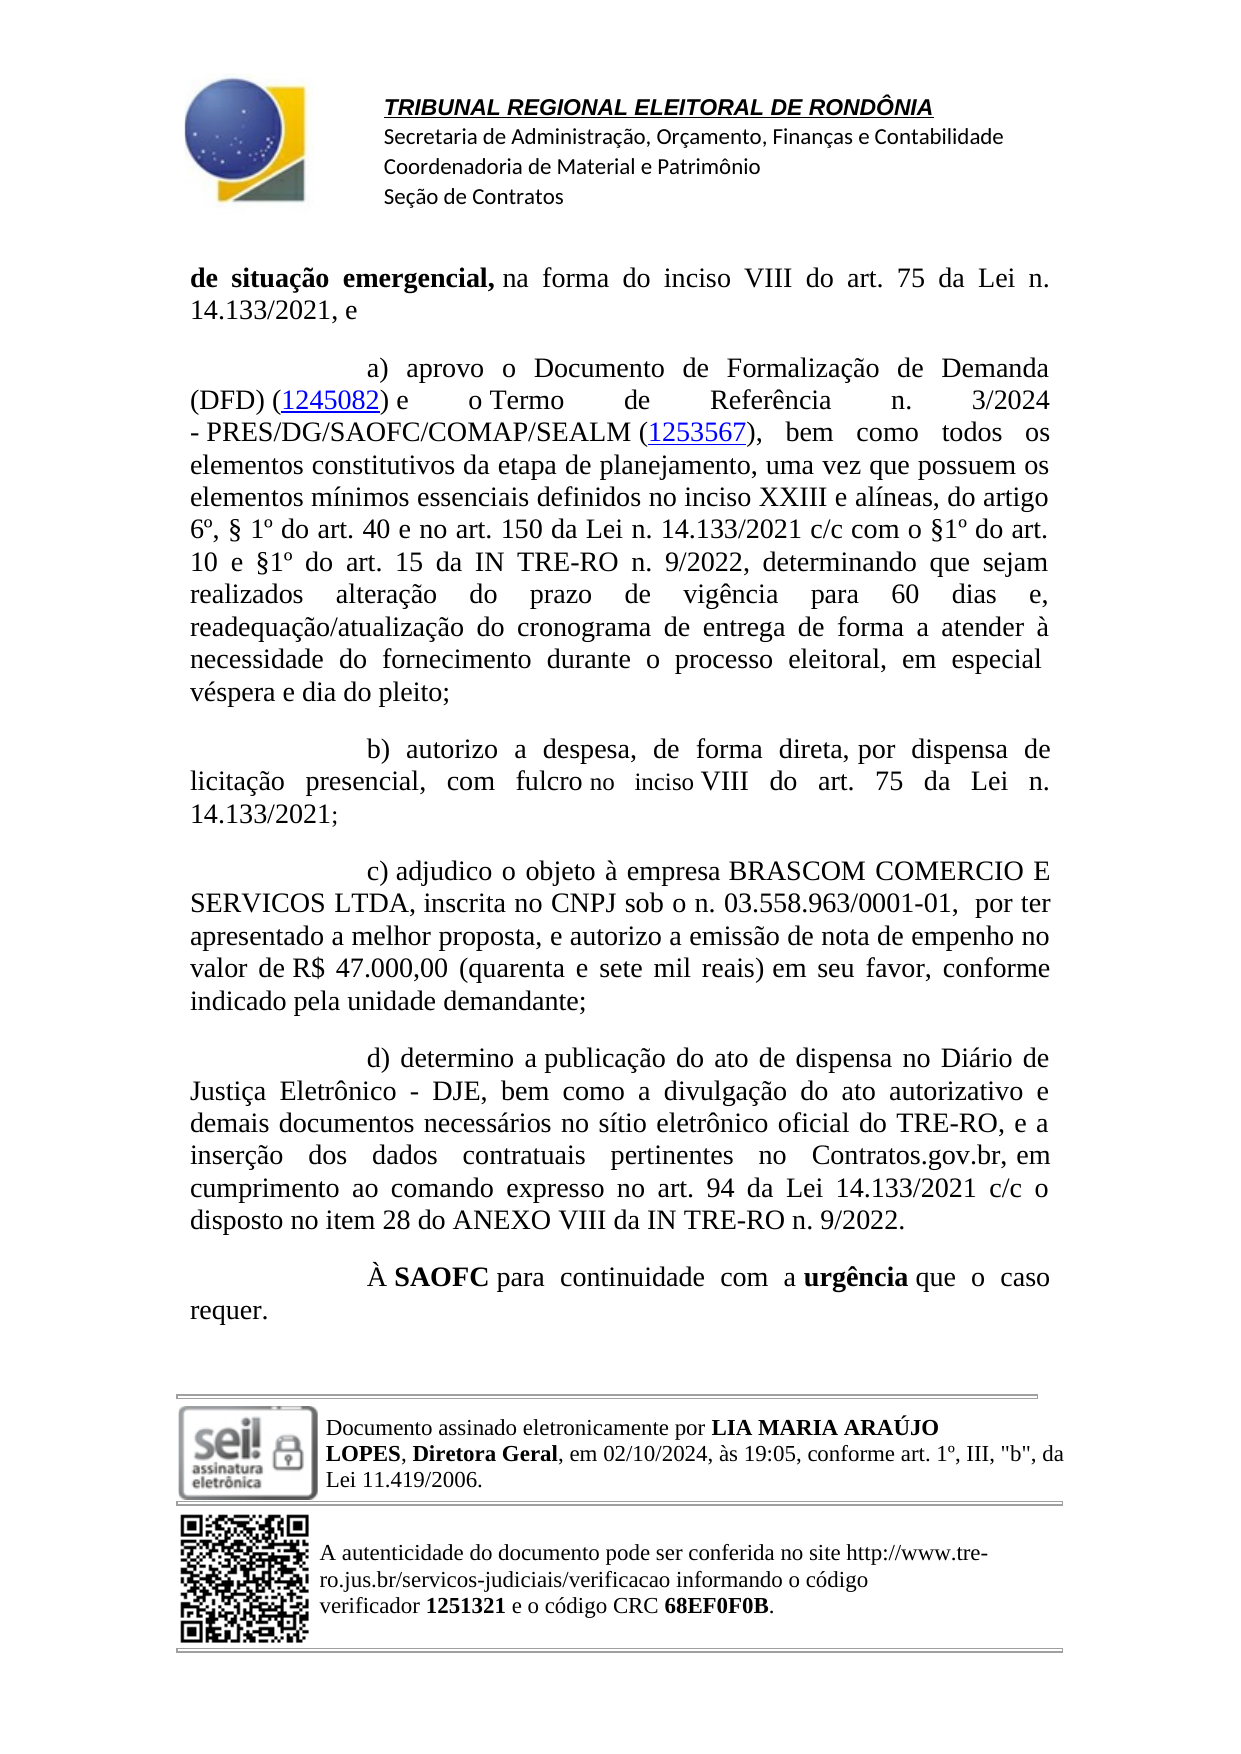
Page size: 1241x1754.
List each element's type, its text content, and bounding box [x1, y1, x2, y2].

text a) aprovo o Documento de Formalização de Demanda (DFD) (1245082) e o Termo de Referência n. 3/2024 - PRES/DG/SAOFC/COMAP/SEALM (1253567), bem como todos os elementos constitutivos da etapa de planejamento, uma vez que possuem os elementos mínimos essenciais definidos no inciso XXIII e alíneas, do artigo 6º, § 1º do art. 40 e no art. 150 da Lei n. 14.133/2021 c/c com o §1º do art. 10 e §1º do art. 15 da IN TRE-RO n. 9/2022, determinando que sejam realizados alteração do prazo de vigência para 60 dias e, readequação/atualização do cronograma de entrega de forma a atender à necessidade do fornecimento durante o processo eleitoral, em especial véspera e dia do pleito; [190, 351, 1051, 707]
table_header Documento assinado eletronicamente por LIA MARIA ARAÚJO LOPES, Diretora Geral, em 02/10/2024, às 19:05, conforme art. 1º, III, "b", da Lei 11.419/2006. [324, 1405, 1072, 1502]
text d) determino a publicação do ato de dispensa no Diário de Justiça Eletrônico - DJE, bem como a divulgação do ato autorizativo e demais documentos necessários no sítio eletrônico oficial do TRE-RO, e a inserção dos dados contratuais pertinentes no Contratos.gov.br, em cumprimento ao comando expresso no art. 94 da Lei 14.133/2021 c/c o disposto no item 28 do ANEXO VIII da IN TRE-RO n. 9/2022. [190, 1041, 1051, 1236]
table_header [177, 1511, 318, 1647]
text de situação emergencial, na forma do inciso VIII do art. 75 da Lei n. 14.133/2021, e [190, 261, 1051, 326]
text À SAOFC para continuidade com a urgência que o caso requer. [190, 1261, 1051, 1325]
text ​​​​​​​ [190, 1350, 1051, 1383]
table_header [177, 1405, 324, 1501]
text b) autorizo a despesa, de forma direta, por dispensa de licitação presencial, com fulcro no inciso VIII do art. 75 da Lei n. 14.133/2021; [190, 732, 1051, 829]
text c) adjudico o objeto à empresa BRASCOM COMERCIO E SERVICOS LTDA, inscrita no CNPJ sob o n. 03.558.963/0001-01, por ter apresentado a melhor proposta, e autorizo a emissão de nota de empenho no valor de R$ 47.000,00 (quarenta e sete mil reais) em seu favor, conforme indicado pela unidade demandante; [190, 854, 1051, 1016]
table_header A autenticidade do documento pode ser conferida no site http://www.tre-ro.jus.br/servicos-judiciais/verificacao informando o código verificador 1251321 e o código CRC 68EF0F0B. [318, 1511, 1072, 1647]
